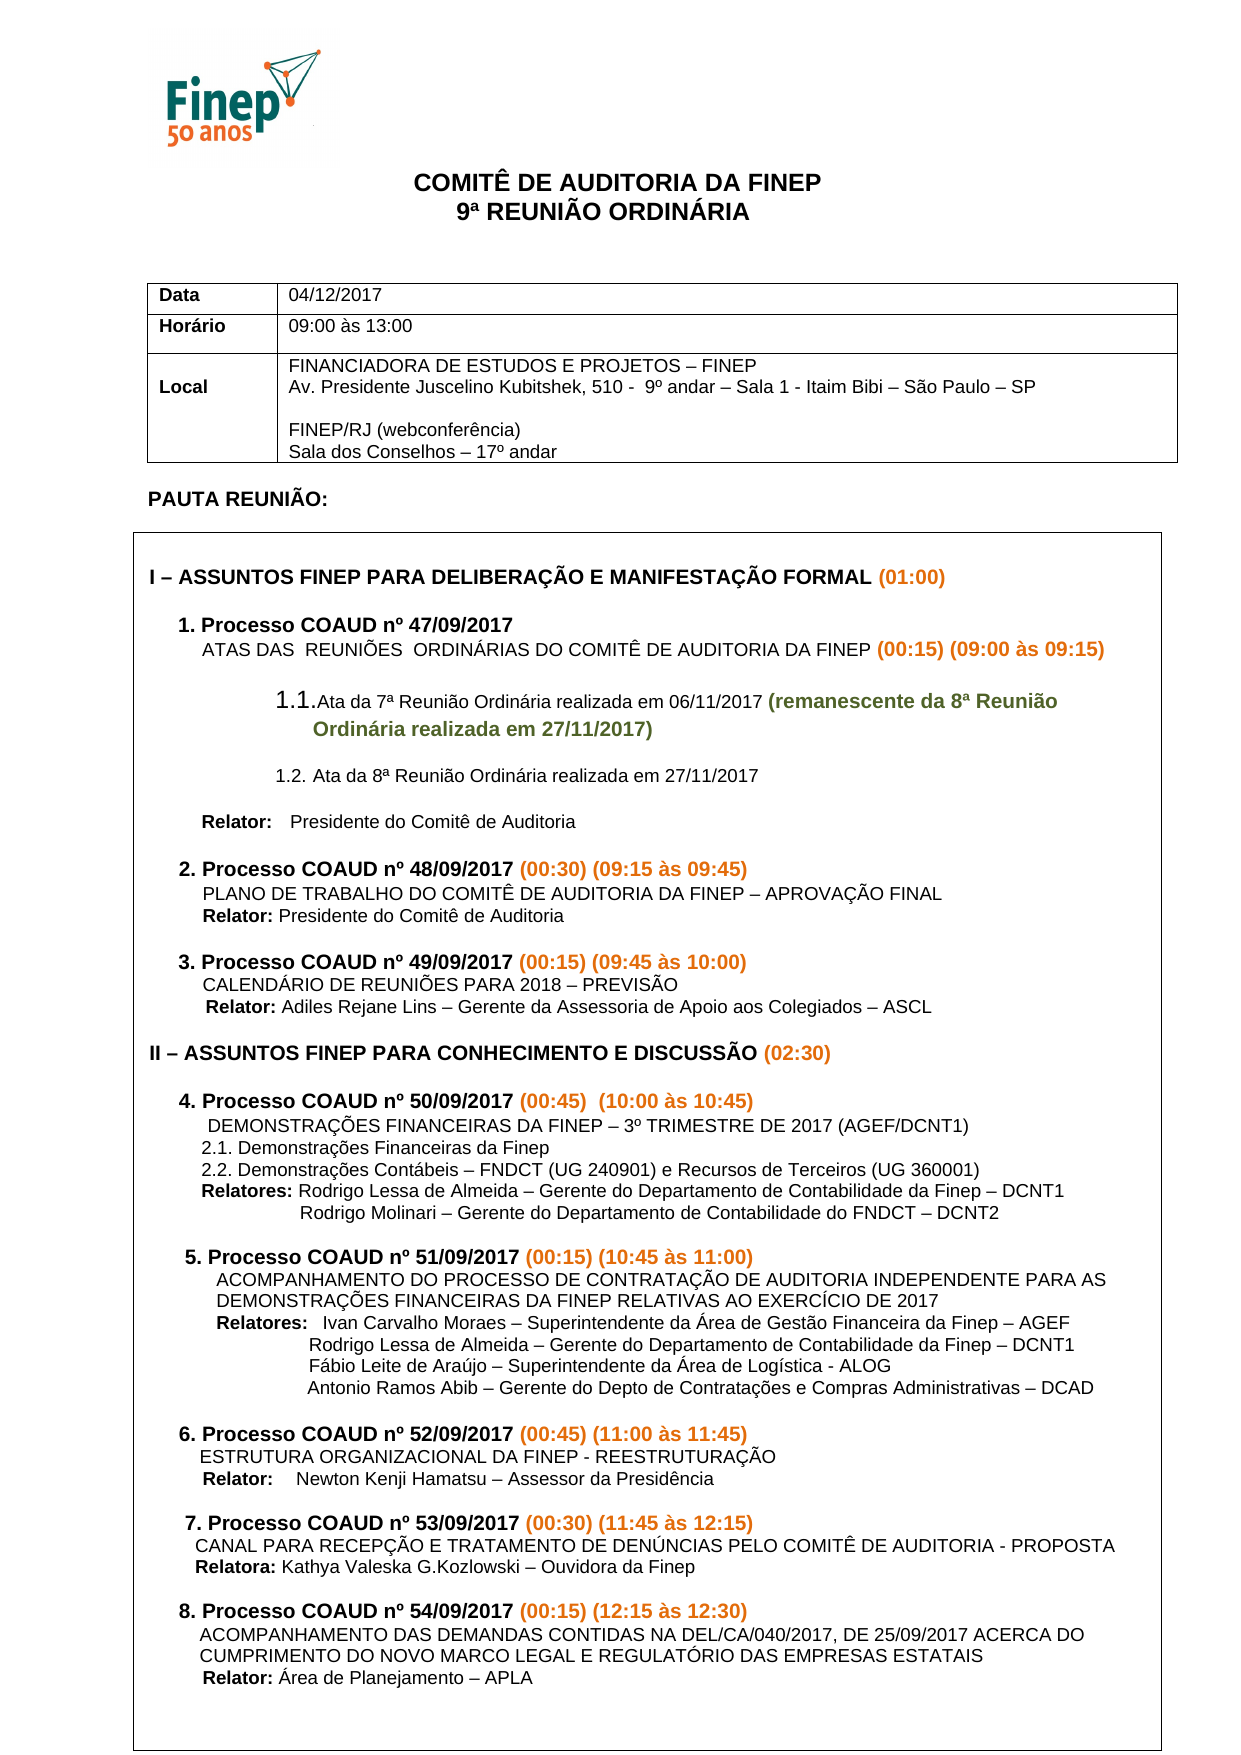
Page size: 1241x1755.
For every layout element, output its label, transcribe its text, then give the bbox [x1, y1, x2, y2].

text PAUTA REUNIÃO: [148, 487, 1152, 511]
text 9ª REUNIÃO ORDINÁRIA [89, 197, 1152, 225]
text Relator: Adiles Rejane Lins – Gerente da Assessoria de Apoio aos Colegiados – ASCL [149, 996, 1146, 1017]
text ACOMPANHAMENTO DAS DEMANDAS CONTIDAS NA DEL/CA/040/2017, DE 25/09/2017 ACERCA DO [179, 1623, 1146, 1645]
text Antonio Ramos Abib – Gerente do Depto de Contratações e Compras Administrativas – DCAD [149, 1377, 1146, 1398]
text Relatora: Kathya Valeska G.Kozlowski – Ouvidora da Finep [149, 1556, 1146, 1578]
text CALENDÁRIO DE REUNIÕES PARA 2018 – PREVISÃO [149, 974, 1146, 996]
text 2. Processo COAUD nº 48/09/2017 (00:30) (09:15 às 09:45) [149, 857, 1146, 881]
text COMITÊ DE AUDITORIA DA FINEP [148, 168, 1152, 197]
text Rodrigo Molinari – Gerente do Departamento de Contabilidade do FNDCT – DCNT2 [149, 1202, 1146, 1223]
text ESTRUTURA ORGANIZACIONAL DA FINEP - REESTRUTURAÇÃO [179, 1446, 1146, 1468]
text Relatores: Ivan Carvalho Moraes – Superintendente da Área de Gestão Financeira da Finep – AGEF [198, 1312, 1146, 1333]
text Fábio Leite de Araújo – Superintendente da Área de Logística - ALOG [149, 1355, 1146, 1377]
table_cell FINANCIADORA DE ESTUDOS E PROJETOS – FINEP Av. Presidente Juscelino Kubitshek, 510 - 9º andar – Sala 1 - Itaim Bibi – São Paulo – SP FINEP/RJ (webconferência) Sala dos Conselhos – 17º andar [278, 354, 1177, 462]
list ATAS DAS REUNIÕES ORDINÁRIAS DO COMITÊ DE AUDITORIA DA FINEP (00:15) (09:00 às 09:15) [179, 636, 1146, 660]
text CUMPRIMENTO DO NOVO MARCO LEGAL E REGULATÓRIO DAS EMPRESAS ESTATAIS [179, 1645, 1146, 1666]
text 3. Processo COAUD nº 49/09/2017 (00:15) (09:45 às 10:00) [149, 950, 1146, 974]
text II – ASSUNTOS FINEP PARA CONHECIMENTO E DISCUSSÃO (02:30) [149, 1041, 1146, 1065]
table_cell 09:00 às 13:00 [278, 315, 1177, 353]
text I – ASSUNTOS FINEP PARA DELIBERAÇÃO E MANIFESTAÇÃO FORMAL (01:00) [149, 564, 1146, 588]
list Relator: Presidente do Comitê de Auditoria [149, 904, 1146, 926]
table_header Data [148, 284, 277, 314]
text 6. Processo COAUD nº 52/09/2017 (00:45) (11:00 às 11:45) [161, 1422, 1146, 1446]
text 7. Processo COAUD nº 53/09/2017 (00:30) (11:45 às 12:15) [167, 1511, 1146, 1535]
text CANAL PARA RECEPÇÃO E TRATAMENTO DE DENÚNCIAS PELO COMITÊ DE AUDITORIA - PROPOSTA [184, 1535, 1146, 1556]
text ACOMPANHAMENTO DO PROCESSO DE CONTRATAÇÃO DE AUDITORIA INDEPENDENTE PARA AS DEMONSTRAÇÕES FINANCEIRAS DA FINEP RELATIVAS AO EXERCÍCIO DE 2017 [216, 1269, 1146, 1312]
text Relator: Área de Planejamento – APLA [202, 1666, 1146, 1688]
text 1. Processo COAUD nº 47/09/2017 [149, 612, 1146, 636]
list Relator: Presidente do Comitê de Auditoria [201, 811, 1146, 832]
text 5. Processo COAUD nº 51/09/2017 (00:15) (10:45 às 11:00) [167, 1245, 1146, 1269]
text Relator: Newton Kenji Hamatsu – Assessor da Presidência [202, 1468, 1146, 1489]
table_cell Local [148, 354, 277, 462]
list Ata da 8ª Reunião Ordinária realizada em 27/11/2017 [275, 765, 1146, 787]
text PLANO DE TRABALHO DO COMITÊ DE AUDITORIA DA FINEP – APROVAÇÃO FINAL [149, 881, 1146, 904]
text 8. Processo COAUD nº 54/09/2017 (00:15) (12:15 às 12:30) [161, 1599, 1146, 1623]
list Ata da 7ª Reunião Ordinária realizada em 06/11/2017 (remanescente da 8ª Reunião Ordinária realizada em 27/11/2017) [275, 685, 1146, 741]
table_cell Horário [148, 315, 277, 353]
table_header 04/12/2017 [278, 284, 1177, 314]
text DEMONSTRAÇÕES FINANCEIRAS DA FINEP – 3º TRIMESTRE DE 2017 (AGEF/DCNT1) [149, 1113, 1146, 1137]
text 2.1. Demonstrações Financeiras da Finep [149, 1137, 1146, 1158]
text 2.2. Demonstrações Contábeis – FNDCT (UG 240901) e Recursos de Terceiros (UG 360001) [149, 1158, 1146, 1180]
text Rodrigo Lessa de Almeida – Gerente do Departamento de Contabilidade da Finep – DCNT1 [291, 1333, 1146, 1355]
text Relatores: Rodrigo Lessa de Almeida – Gerente do Departamento de Contabilidade da Finep – DCNT1 [149, 1180, 1146, 1202]
text 4. Processo COAUD nº 50/09/2017 (00:45) (10:00 às 10:45) [179, 1089, 1146, 1113]
